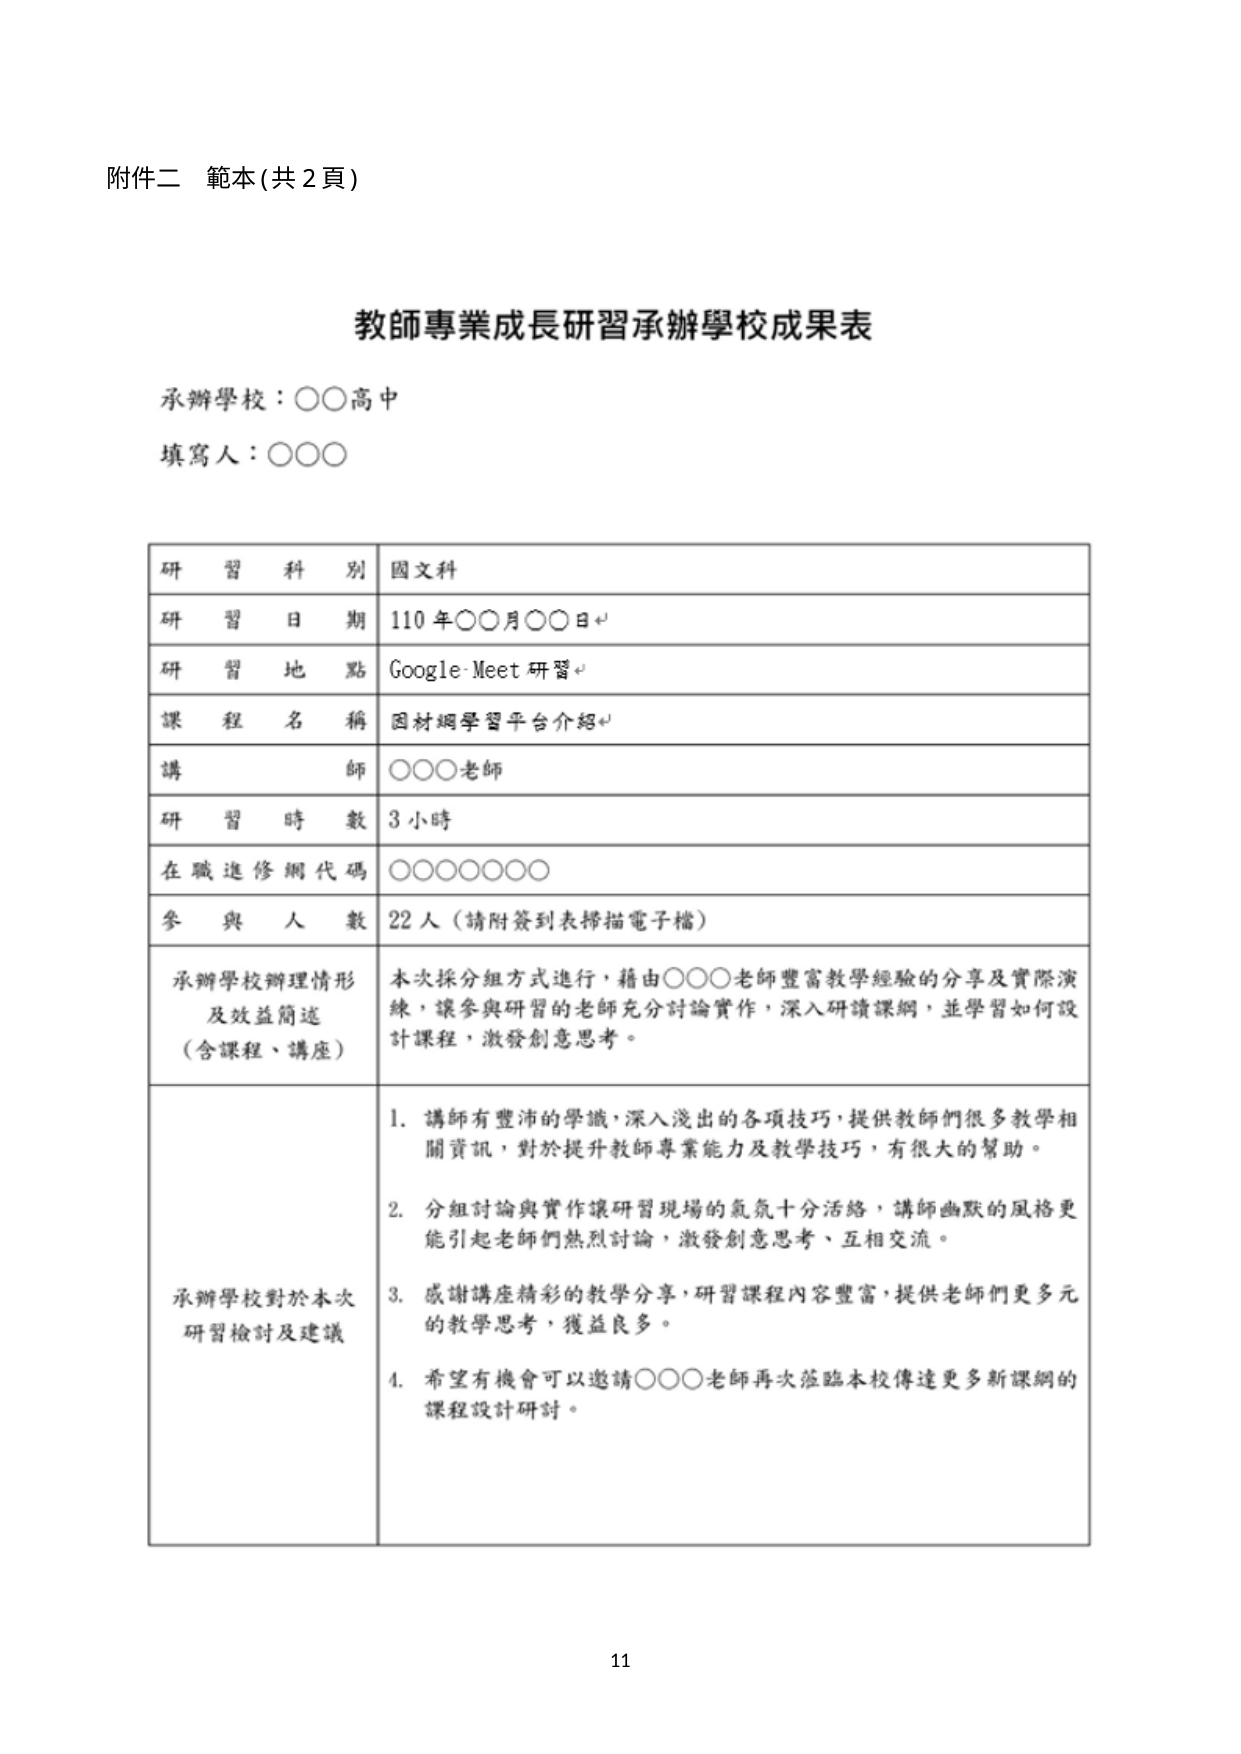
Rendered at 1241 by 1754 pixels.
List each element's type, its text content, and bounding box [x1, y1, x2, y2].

text 附件二 範本(共2頁) [106, 134, 1134, 197]
